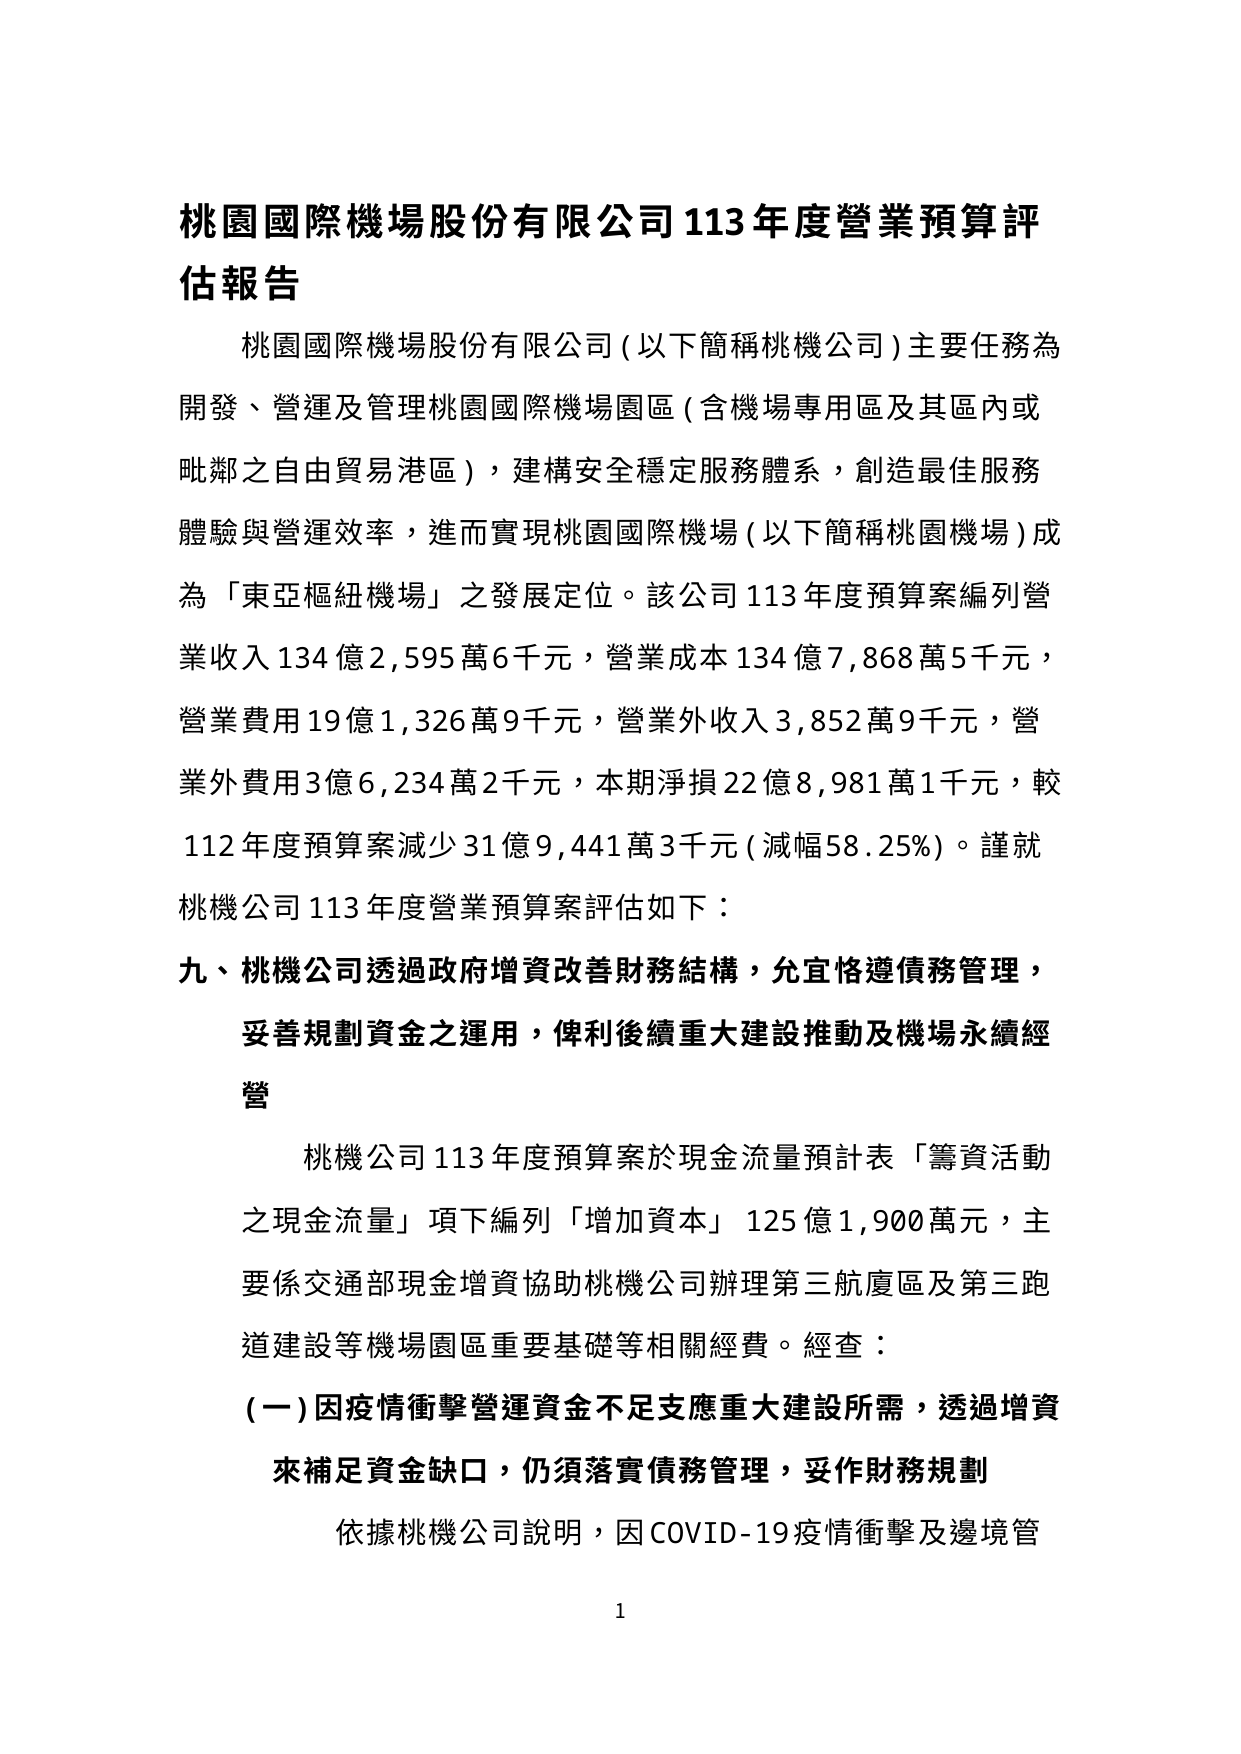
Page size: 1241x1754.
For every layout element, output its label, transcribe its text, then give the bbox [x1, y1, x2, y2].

text 桃機公司113年度預算案於現金流量預計表「籌資活動之現金流量」項下編列「增加資本」125億1,900萬元，主要係交通部現金增資協助桃機公司辦理第三航廈區及第三跑道建設等機場園區重要基礎等相關經費。經查： [236, 1115, 1063, 1365]
text 桃園國際機場股份有限公司(以下簡稱桃機公司)主要任務為開發、營運及管理桃園國際機場園區(含機場專用區及其區內或毗鄰之自由貿易港區)，建構安全穩定服務體系，創造最佳服務體驗與營運效率，進而實現桃園國際機場(以下簡稱桃園機場)成為「東亞樞紐機場」之發展定位。該公司113年度預算案編列營業收入134億2,595萬6千元，營業成本134億7,868萬5千元，營業費用19億1,326萬9千元，營業外收入3,852萬9千元，營業外費用3億6,234萬2千元，本期淨損22億8,981萬1千元，較112年度預算案減少31億9,441萬3千元(減幅58.25%)。謹就桃機公司113年度營業預算案評估如下： [177, 302, 1063, 927]
text 九、桃機公司透過政府增資改善財務結構，允宜恪遵債務管理，妥善規劃資金之運用，俾利後續重大建設推動及機場永續經營 [177, 927, 1063, 1115]
text (一)因疫情衝擊營運資金不足支應重大建設所需，透過增資來補足資金缺口，仍須落實債務管理，妥作財務規劃 [236, 1365, 1063, 1490]
text 桃園國際機場股份有限公司113年度營業預算評估報告 [177, 177, 1063, 302]
text 依據桃機公司說明，因COVID-19疫情衝擊及邊境管制措施等，桃園機場客運量大幅下降，該公司自109年度起由盈轉虧(詳表1)，日常營運必須透過借款融通因應，113年度預算案編列之固定資產建設改良擴充計畫，其投資總額1,477億2,413萬1千元，迄至113年度累計已編列516億8,741萬8千元，未來年度經費需求高達960億3,671萬3千元，另113年底該公司預計長、短期債務餘額為216億8,997萬元(詳表2)，爰請政府現金增資協助，以維持該公司永續經營。案經行政院111年5月31日原則同意增資，第1階段(112至115年)於第3航站區建設期間，每年增資150億元，共計600億元，112年度編列141億元，113年度編列125億1,900萬元，114年度以後各年度增資額度，逐年滾動檢討，仍須落實債務管理，妥作財務規劃，俾利後續重大建設推動。 [266, 1490, 1063, 1552]
